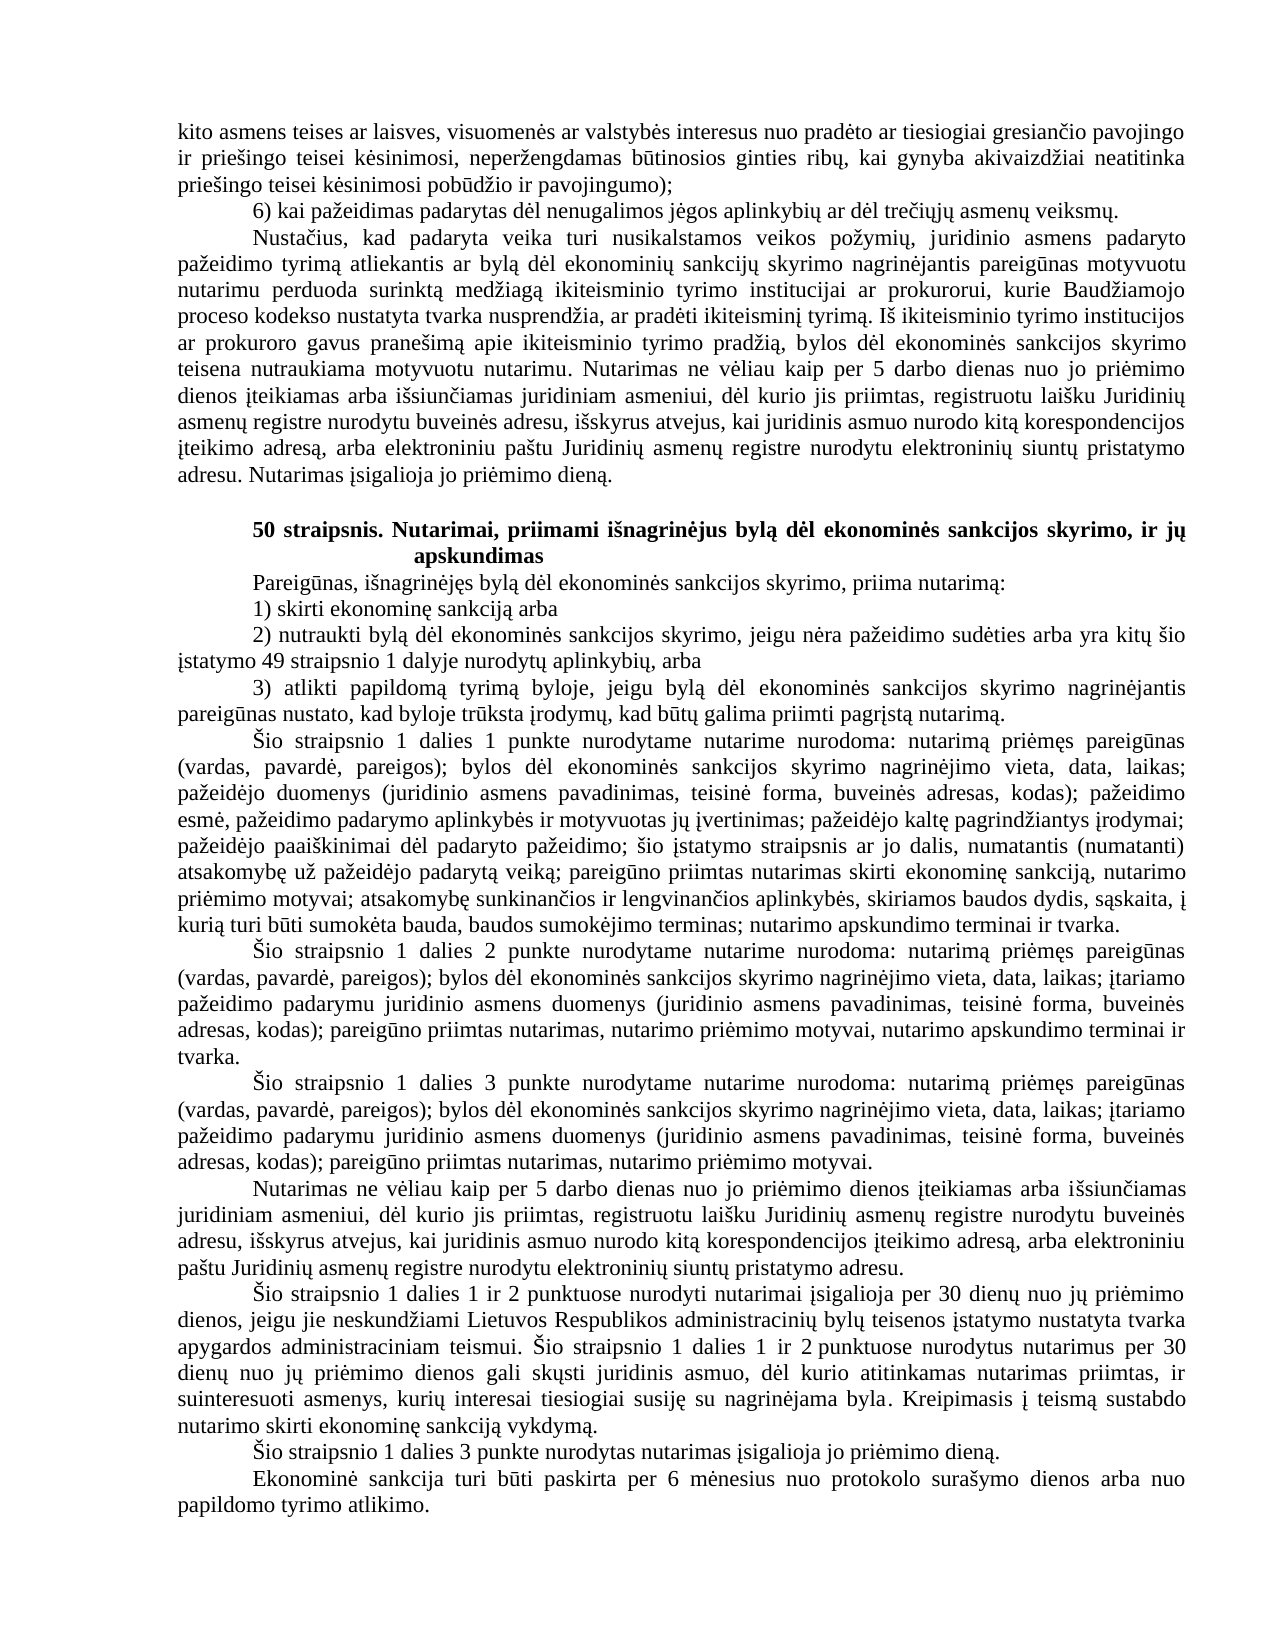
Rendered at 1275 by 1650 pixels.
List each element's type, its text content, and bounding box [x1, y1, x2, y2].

text Nutarimas ne vėliau kaip per 5 darbo dienas nuo jo priėmimo dienos įteikiamas arba išsiunčiamas juridiniam asmeniui, dėl kurio jis priimtas, registruotu laišku Juridinių asmenų registre nurodytu buveinės adresu, išskyrus atvejus, kai juridinis asmuo nurodo kitą korespondencijos įteikimo adresą, arba elektroniniu paštu Juridinių asmenų registre nurodytu elektroninių siuntų pristatymo adresu. [177, 1175, 1186, 1280]
text Šio straipsnio 1 dalies 3 punkte nurodytas nutarimas įsigalioja jo priėmimo dieną. [177, 1438, 1186, 1464]
text Nustačius, kad padaryta veika turi nusikalstamos veikos požymių, juridinio asmens padaryto pažeidimo tyrimą atliekantis ar bylą dėl ekonominių sankcijų skyrimo nagrinėjantis pareigūnas motyvuotu nutarimu perduoda surinktą medžiagą ikiteisminio tyrimo institucijai ar prokurorui, kurie Baudžiamojo proceso kodekso nustatyta tvarka nusprendžia, ar pradėti ikiteisminį tyrimą. Iš ikiteisminio tyrimo institucijos ar prokuroro gavus pranešimą apie ikiteisminio tyrimo pradžią, bylos dėl ekonominės sankcijos skyrimo teisena nutraukiama motyvuotu nutarimu. Nutarimas ne vėliau kaip per 5 darbo dienas nuo jo priėmimo dienos įteikiamas arba išsiunčiamas juridiniam asmeniui, dėl kurio jis priimtas, registruotu laišku Juridinių asmenų registre nurodytu buveinės adresu, išskyrus atvejus, kai juridinis asmuo nurodo kitą korespondencijos įteikimo adresą, arba elektroniniu paštu Juridinių asmenų registre nurodytu elektroninių siuntų pristatymo adresu. Nutarimas įsigalioja jo priėmimo dieną. [177, 223, 1186, 487]
text Šio straipsnio 1 dalies 3 punkte nurodytame nutarime nurodoma: nutarimą priėmęs pareigūnas (vardas, pavardė, pareigos); bylos dėl ekonominės sankcijos skyrimo nagrinėjimo vieta, data, laikas; įtariamo pažeidimo padarymu juridinio asmens duomenys (juridinio asmens pavadinimas, teisinė forma, buveinės adresas, kodas); pareigūno priimtas nutarimas, nutarimo priėmimo motyvai. [177, 1069, 1186, 1175]
text kito asmens teises ar laisves, visuomenės ar valstybės interesus nuo pradėto ar tiesiogiai gresiančio pavojingo ir priešingo teisei kėsinimosi, neperžengdamas būtinosios ginties ribų, kai gynyba akivaizdžiai neatitinka priešingo teisei kėsinimosi pobūdžio ir pavojingumo); [177, 118, 1186, 197]
text Šio straipsnio 1 dalies 2 punkte nurodytame nutarime nurodoma: nutarimą priėmęs pareigūnas (vardas, pavardė, pareigos); bylos dėl ekonominės sankcijos skyrimo nagrinėjimo vieta, data, laikas; įtariamo pažeidimo padarymu juridinio asmens duomenys (juridinio asmens pavadinimas, teisinė forma, buveinės adresas, kodas); pareigūno priimtas nutarimas, nutarimo priėmimo motyvai, nutarimo apskundimo terminai ir tvarka. [177, 937, 1186, 1069]
text 1) skirti ekonominę sankciją arba [177, 595, 1186, 621]
text Pareigūnas, išnagrinėjęs bylą dėl ekonominės sankcijos skyrimo, priima nutarimą: [177, 568, 1186, 595]
text 2) nutraukti bylą dėl ekonominės sankcijos skyrimo, jeigu nėra pažeidimo sudėties arba yra kitų šio įstatymo 49 straipsnio 1 dalyje nurodytų aplinkybių, arba [177, 621, 1186, 674]
text Šio straipsnio 1 dalies 1 ir 2 punktuose nurodyti nutarimai įsigalioja per 30 dienų nuo jų priėmimo dienos, jeigu jie neskundžiami Lietuvos Respublikos administracinių bylų teisenos įstatymo nustatyta tvarka apygardos administraciniam teismui. Šio straipsnio 1 dalies 1 ir 2 punktuose nurodytus nutarimus per 30 dienų nuo jų priėmimo dienos gali skųsti juridinis asmuo, dėl kurio atitinkamas nutarimas priimtas, ir suinteresuoti asmenys, kurių interesai tiesiogiai susiję su nagrinėjama byla. Kreipimasis į teismą sustabdo nutarimo skirti ekonominę sankciją vykdymą. [177, 1280, 1186, 1438]
text 6) kai pažeidimas padarytas dėl nenugalimos jėgos aplinkybių ar dėl trečiųjų asmenų veiksmų. [177, 197, 1186, 223]
text 50 straipsnis. Nutarimai, priimami išnagrinėjus bylą dėl ekonominės sankcijos skyrimo, ir jų apskundimas [252, 516, 1186, 568]
text 3) atlikti papildomą tyrimą byloje, jeigu bylą dėl ekonominės sankcijos skyrimo nagrinėjantis pareigūnas nustato, kad byloje trūksta įrodymų, kad būtų galima priimti pagrįstą nutarimą. [177, 674, 1186, 727]
text Ekonominė sankcija turi būti paskirta per 6 mėnesius nuo protokolo surašymo dienos arba nuo papildomo tyrimo atlikimo. [177, 1464, 1186, 1517]
text Šio straipsnio 1 dalies 1 punkte nurodytame nutarime nurodoma: nutarimą priėmęs pareigūnas (vardas, pavardė, pareigos); bylos dėl ekonominės sankcijos skyrimo nagrinėjimo vieta, data, laikas; pažeidėjo duomenys (juridinio asmens pavadinimas, teisinė forma, buveinės adresas, kodas); pažeidimo esmė, pažeidimo padarymo aplinkybės ir motyvuotas jų įvertinimas; pažeidėjo kaltę pagrindžiantys įrodymai; pažeidėjo paaiškinimai dėl padaryto pažeidimo; šio įstatymo straipsnis ar jo dalis, numatantis (numatanti) atsakomybę už pažeidėjo padarytą veiką; pareigūno priimtas nutarimas skirti ekonominę sankciją, nutarimo priėmimo motyvai; atsakomybę sunkinančios ir lengvinančios aplinkybės, skiriamos baudos dydis, sąskaita, į kurią turi būti sumokėta bauda, baudos sumokėjimo terminas; nutarimo apskundimo terminai ir tvarka. [177, 727, 1186, 937]
